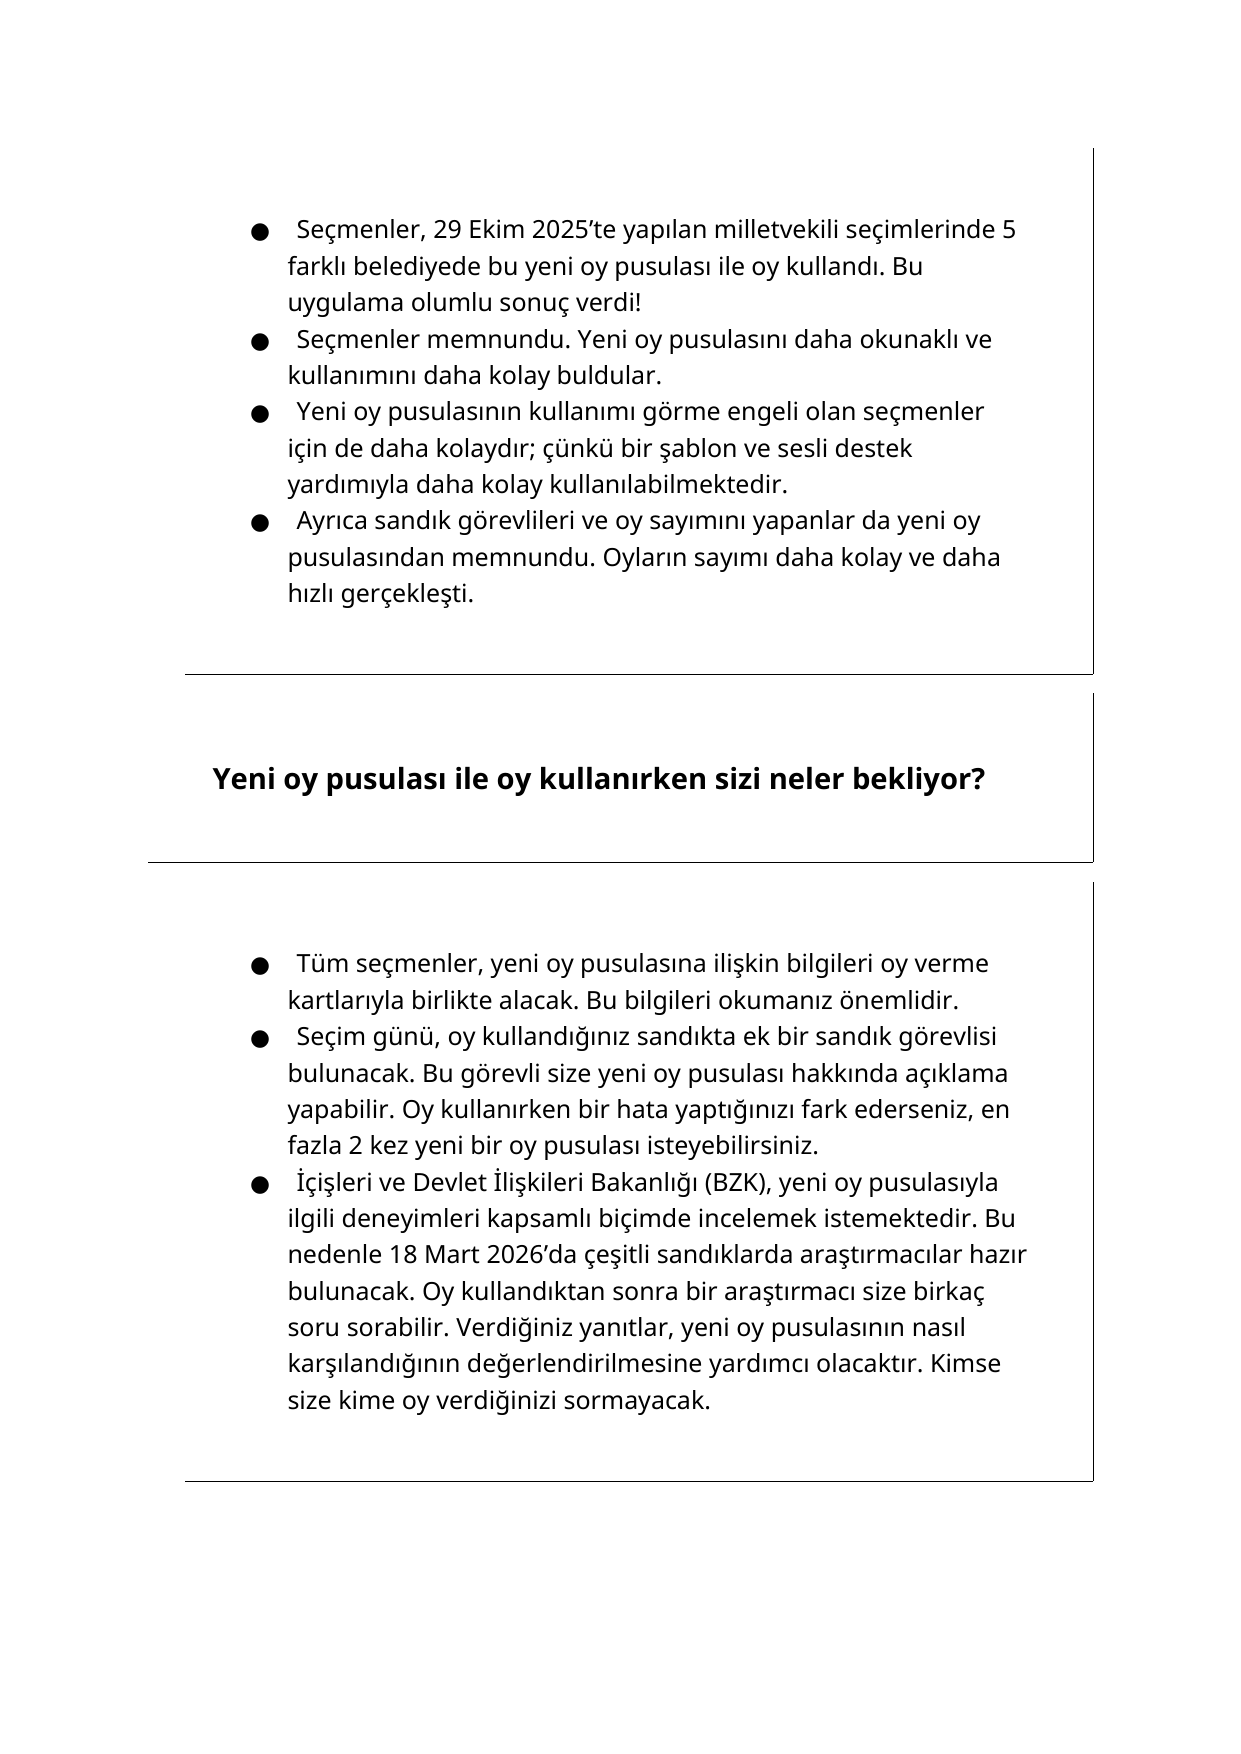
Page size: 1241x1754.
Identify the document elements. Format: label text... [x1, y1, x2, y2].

list Yeni oy pusulasının kullanımı görme engeli olan seçmenler için de daha kolaydır; çünkü bir şablon ve sesli destek yardımıyla daha kolay kullanılabilmektedir. [185, 329, 1093, 438]
list Seçim günü, oy kullandığınız sandıkta ek bir sandık görevlisi bulunacak. Bu görevli size yeni oy pusulası hakkında açıklama yapabilir. Oy kullanırken bir hata yaptığınızı fark ederseniz, en fazla 2 kez yeni bir oy pusulası isteyebilirsiniz. [185, 954, 1093, 1100]
list Seçmenler memnundu. Yeni oy pusulasını daha okunaklı ve kullanımını daha kolay buldular. [185, 257, 1093, 329]
list İçişleri ve Devlet İlişkileri Bakanlığı (BZK), yeni oy pusulasıyla ilgili deneyimleri kapsamlı biçimde incelemek istemektedir. Bu nedenle 18 Mart 2026’da çeşitli sandıklarda araştırmacılar hazır bulunacak. Oy kullandıktan sonra bir araştırmacı size birkaç soru sorabilir. Verdiğiniz yanıtlar, yeni oy pusulasının nasıl karşılandığının değerlendirilmesine yardımcı olacaktır. Kimse size kime oy verdiğinizi sormayacak. [185, 1100, 1093, 1481]
text Yeni oy pusulası ile oy kullanırken sizi neler bekliyor? [148, 693, 1093, 862]
list Tüm seçmenler, yeni oy pusulasına ilişkin bilgileri oy verme kartlarıyla birlikte alacak. Bu bilgileri okumanız önemlidir. [185, 882, 1093, 954]
list Seçmenler, 29 Ekim 2025’te yapılan milletvekili seçimlerinde 5 farklı belediyede bu yeni oy pusulası ile oy kullandı. Bu uygulama olumlu sonuç verdi! [185, 148, 1093, 257]
list Ayrıca sandık görevlileri ve oy sayımını yapanlar da yeni oy pusulasından memnundu. Oyların sayımı daha kolay ve daha hızlı gerçekleşti. [185, 438, 1093, 674]
